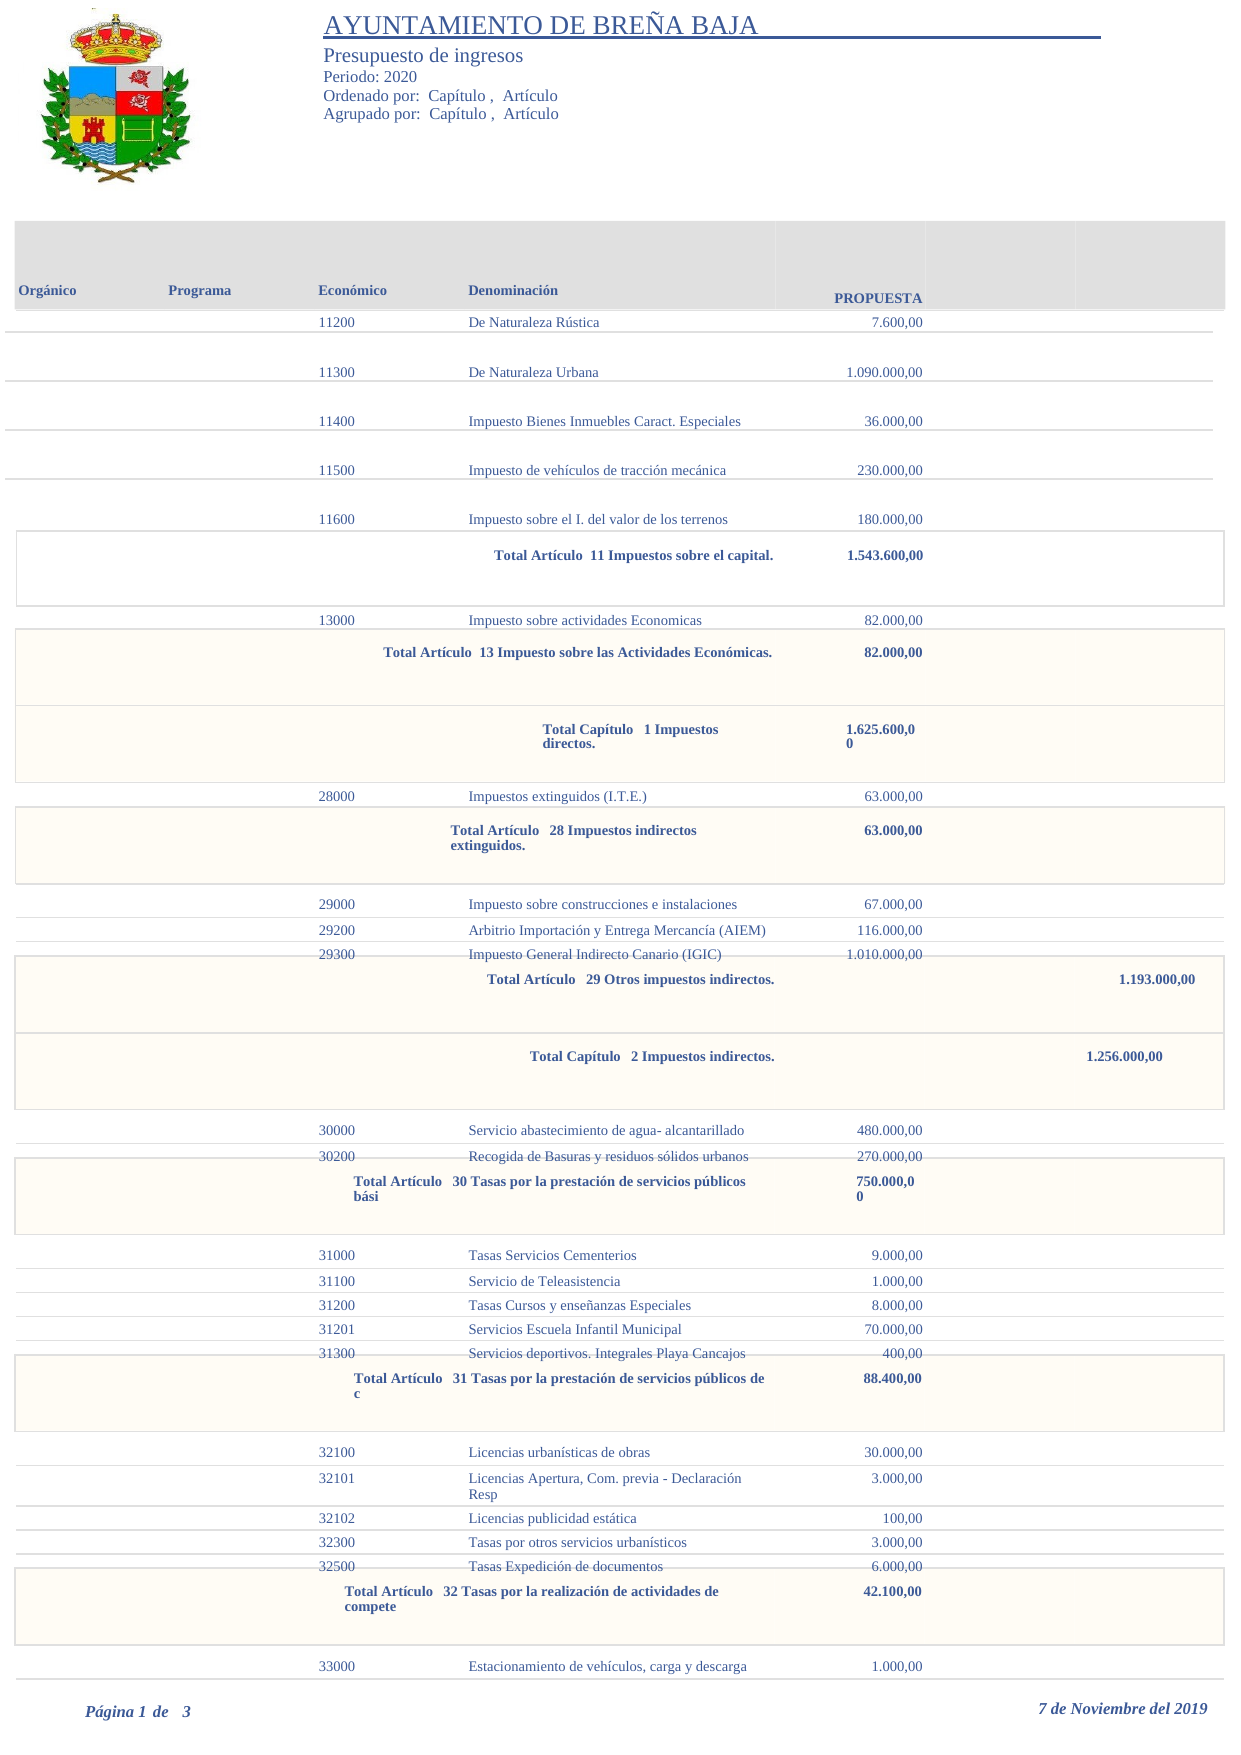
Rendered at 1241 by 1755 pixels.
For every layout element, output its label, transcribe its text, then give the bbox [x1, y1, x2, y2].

table_cell 29200 [16, 918, 411, 941]
table_cell 100,00 [803, 1507, 1224, 1529]
table_cell 31300 [16, 1341, 411, 1353]
table_cell 30200 [16, 1144, 411, 1156]
table_cell 32500 [16, 1555, 411, 1567]
subtitle AYUNTAMIENTO DE BREÑA BAJA [323, 9, 1236, 40]
table_header Impuesto sobre construcciones e instalaciones [411, 885, 806, 916]
subtitle Periodo: 2020 [323, 67, 1236, 86]
table_cell 32300 [16, 1531, 411, 1553]
table_cell 6.000,00 [803, 1555, 1224, 1567]
table_cell Recogida de Basuras y residuos sólidos urbanos [411, 1144, 803, 1156]
text Ordenado por: Capítulo , Artículo Agrupado por: Capítulo , Artículo [323, 86, 623, 123]
table_header Estacionamiento de vehículos, carga y descarga [411, 1646, 810, 1678]
table_cell 3.000,00 [803, 1466, 1224, 1505]
table_cell 116.000,00 [806, 918, 1224, 941]
table_cell 270.000,00 [803, 1144, 1224, 1156]
table_header Servicio abastecimiento de agua- alcantarillado [411, 1110, 803, 1142]
table_cell 32101 [16, 1466, 411, 1505]
table_header Licencias urbanísticas de obras [411, 1432, 803, 1464]
table_cell 31200 [16, 1293, 411, 1316]
table_cell 31201 [16, 1317, 411, 1339]
table_header 32100 [16, 1432, 411, 1464]
text 11200 De Naturaleza Rústica 7.600,00 [318, 314, 1236, 331]
table_cell 29300 [16, 942, 411, 955]
table_header 480.000,00 [803, 1110, 1224, 1142]
text 13000 Impuesto sobre actividades Economicas 82.000,00 [318, 611, 1236, 628]
text 28000 Impuestos extinguidos (I.T.E.) 63.000,00 [318, 787, 1236, 804]
table_cell Licencias publicidad estática [411, 1507, 803, 1529]
text 11600 Impuesto sobre el I. del valor de los terrenos 180.000,00 [318, 511, 1236, 527]
table_cell 32102 [16, 1507, 411, 1529]
subtitle Presupuesto de ingresos [323, 44, 1236, 67]
table_cell Tasas Expedición de documentos [411, 1555, 803, 1567]
table_cell Servicios deportivos. Integrales Playa Cancajos [411, 1341, 805, 1353]
table_cell Tasas por otros servicios urbanísticos [411, 1531, 803, 1553]
table_cell 1.010.000,00 [806, 942, 1224, 955]
table_cell Arbitrio Importación y Entrega Mercancía (AIEM) [411, 918, 806, 941]
table_cell Licencias Apertura, Com. previa - Declaración Resp [411, 1466, 803, 1505]
table_header Tasas Servicios Cementerios [411, 1235, 805, 1267]
table_cell Servicios Escuela Infantil Municipal [411, 1317, 805, 1339]
table_header 29000 [16, 885, 411, 916]
table_cell 400,00 [805, 1341, 1224, 1353]
table_cell 3.000,00 [803, 1531, 1224, 1553]
table_cell Impuesto General Indirecto Canario (IGIC) [411, 942, 806, 955]
text 11500 Impuesto de vehículos de tracción mecánica 230.000,00 [318, 461, 1236, 478]
table_header 67.000,00 [806, 885, 1224, 916]
table_header 1.000,00 [810, 1646, 1224, 1678]
text 11400 Impuesto Bienes Inmuebles Caract. Especiales 36.000,00 [318, 412, 1236, 429]
table_header 30.000,00 [803, 1432, 1224, 1464]
table_cell 1.000,00 [805, 1269, 1224, 1291]
table_cell 70.000,00 [805, 1317, 1224, 1339]
table_cell Tasas Cursos y enseñanzas Especiales [411, 1293, 805, 1316]
text Total Artículo 11 Impuestos sobre el capital. 1.543.600,00 [494, 546, 1223, 563]
table_header 31000 [16, 1235, 411, 1267]
table_header 30000 [16, 1110, 411, 1142]
table_cell 8.000,00 [805, 1293, 1224, 1316]
table_header 33000 [16, 1646, 411, 1678]
text 11300 De Naturaleza Urbana 1.090.000,00 [318, 363, 1236, 380]
table_header 9.000,00 [805, 1235, 1224, 1267]
table_cell 31100 [16, 1269, 411, 1291]
table_cell Servicio de Teleasistencia [411, 1269, 805, 1291]
